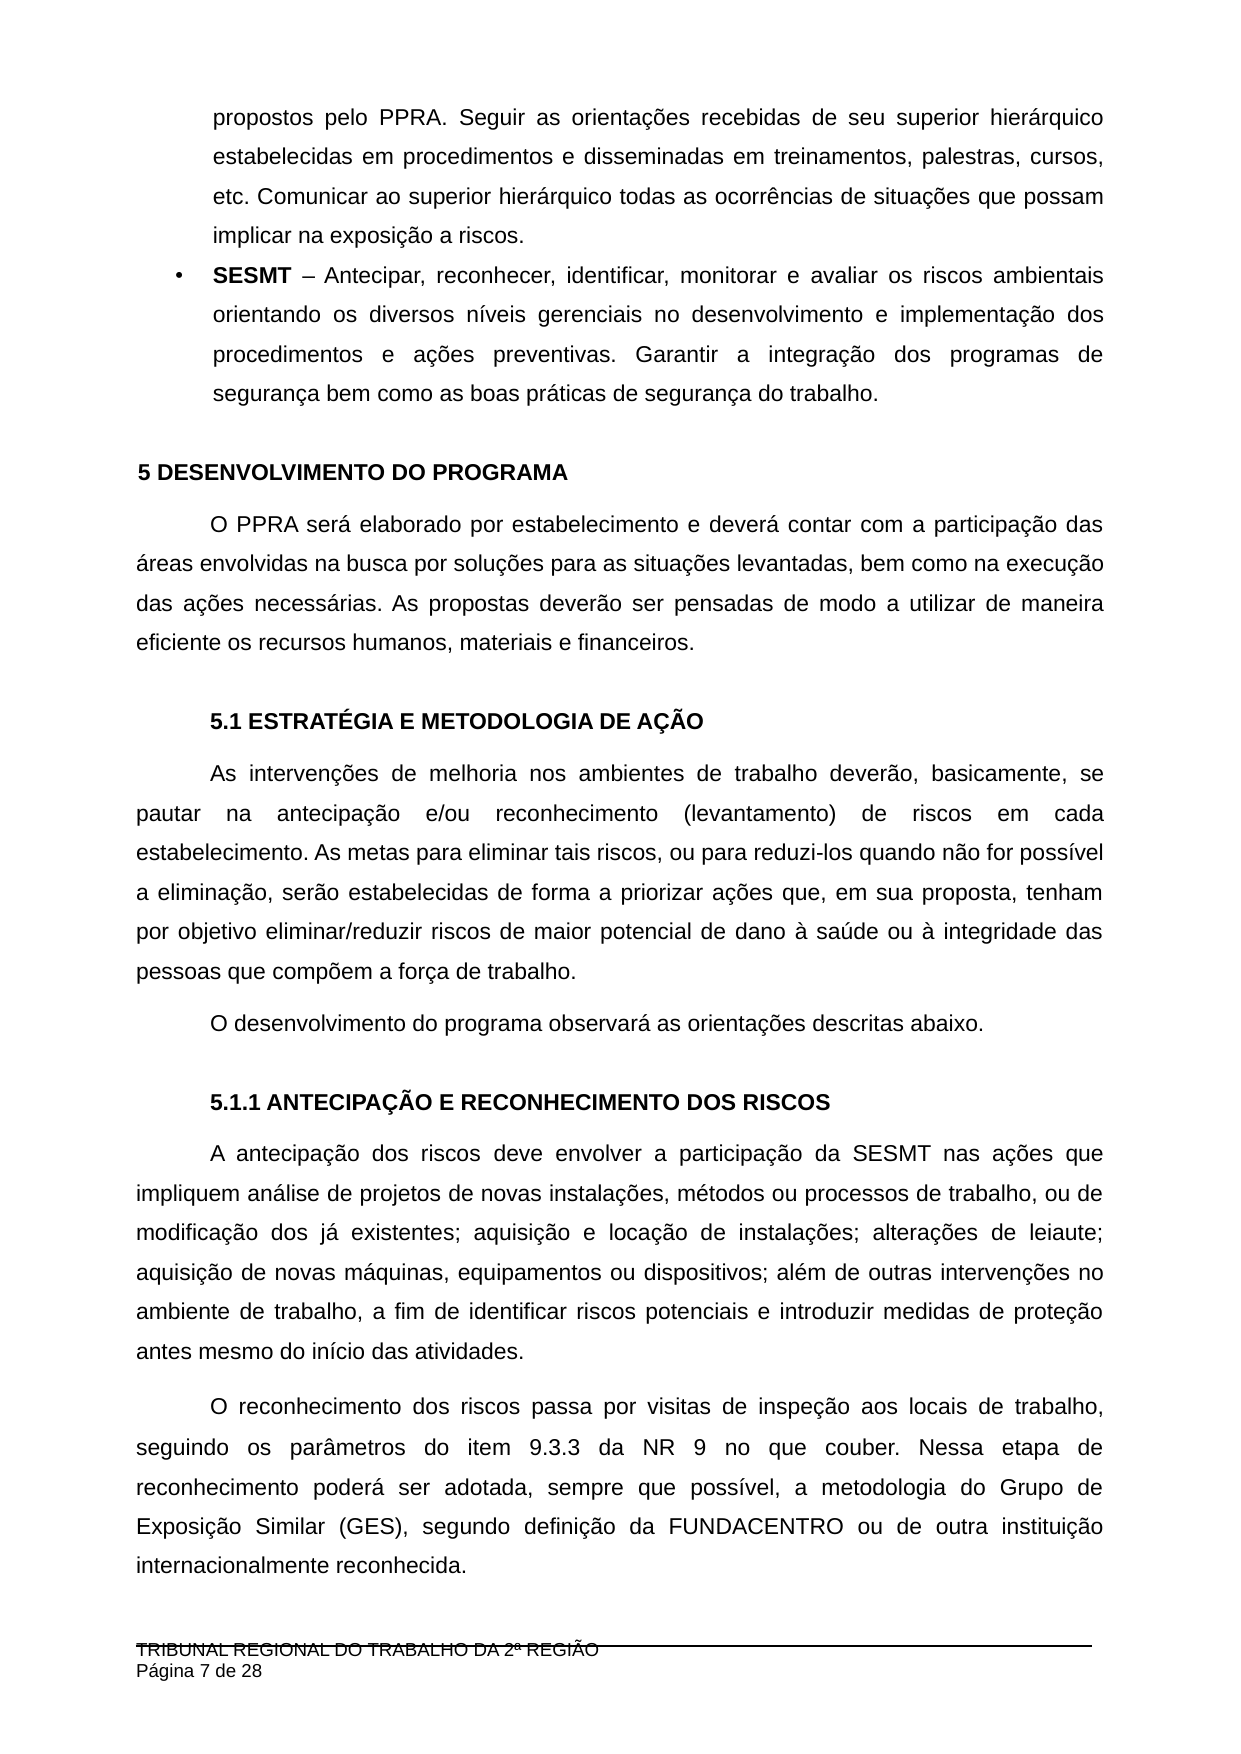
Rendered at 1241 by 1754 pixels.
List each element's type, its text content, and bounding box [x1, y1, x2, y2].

text A antecipação dos riscos deve envolver a participação da SESMT nas ações que impliquem análise de projetos de novas instalações, métodos ou processos de trabalho, ou de modificação dos já existentes; aquisição e locação de instalações; alterações de leiaute; aquisição de novas máquinas, equipamentos ou dispositivos; além de outras intervenções no ambiente de trabalho, a fim de identificar riscos potenciais e introduzir medidas de proteção antes mesmo do início das atividades. [136, 1140, 1104, 1364]
text 5.1.1 ANTECIPAÇÃO E RECONHECIMENTO DOS RISCOS [136, 1088, 1104, 1115]
list SESMT – Antecipar, reconhecer, identificar, monitorar e avaliar os riscos ambientais orientando os diversos níveis gerenciais no desenvolvimento e implementação dos procedimentos e ações preventivas. Garantir a integração dos programas de segurança bem como as boas práticas de segurança do trabalho. [175, 262, 1104, 406]
text O PPRA será elaborado por estabelecimento e deverá contar com a participação das áreas envolvidas na busca por soluções para as situações levantadas, bem como na execução das ações necessárias. As propostas deverão ser pensadas de modo a utilizar de maneira eficiente os recursos humanos, materiais e financeiros. [136, 511, 1104, 656]
text O desenvolvimento do programa observará as orientações descritas abaixo. [136, 1009, 1104, 1036]
text 5.1 ESTRATÉGIA E METODOLOGIA DE AÇÃO [136, 708, 1104, 735]
list propostos pelo PPRA. Seguir as orientações recebidas de seu superior hierárquico estabelecidas em procedimentos e disseminadas em treinamentos, palestras, cursos, etc. Comunicar ao superior hierárquico todas as ocorrências de situações que possam implicar na exposição a riscos. [175, 104, 1104, 248]
text 5 DESENVOLVIMENTO DO PROGRAMA [138, 459, 1104, 485]
text As intervenções de melhoria nos ambientes de trabalho deverão, basicamente, se pautar na antecipação e/ou reconhecimento (levantamento) de riscos em cada estabelecimento. As metas para eliminar tais riscos, ou para reduzi-los quando não for possível a eliminação, serão estabelecidas de forma a priorizar ações que, em sua proposta, tenham por objetivo eliminar/reduzir riscos de maior potencial de dano à saúde ou à integridade das pessoas que compõem a força de trabalho. [136, 760, 1104, 984]
text O reconhecimento dos riscos passa por visitas de inspeção aos locais de trabalho, seguindo os parâmetros do item 9.3.3 da NR 9 no que couber. Nessa etapa de reconhecimento poderá ser adotada, sempre que possível, a metodologia do Grupo de Exposição Similar (GES), segundo definição da FUNDACENTRO ou de outra instituição internacionalmente reconhecida. [136, 1389, 1104, 1579]
